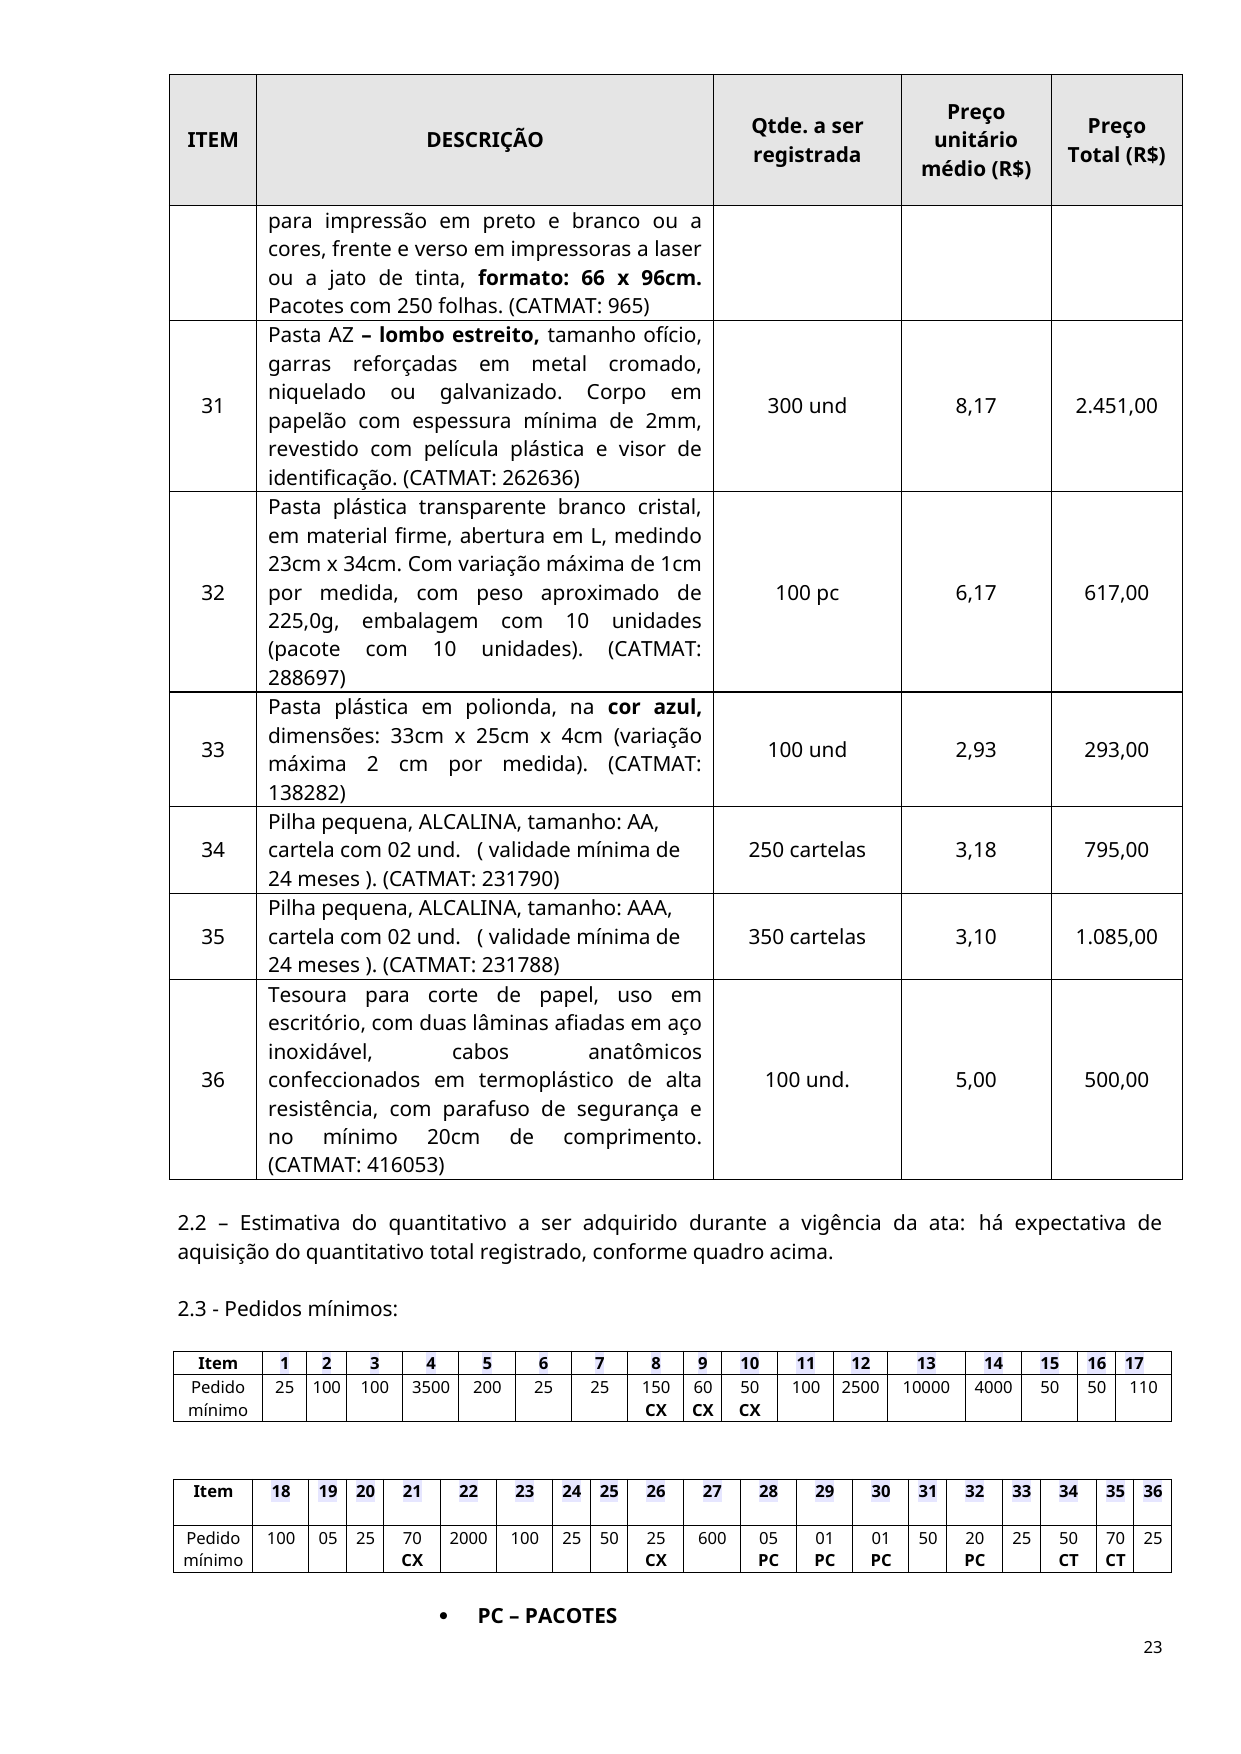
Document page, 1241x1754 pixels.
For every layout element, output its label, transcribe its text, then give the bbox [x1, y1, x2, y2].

table_header Qtde. a ser registrada [714, 75, 901, 205]
table_header DESCRIÇÃO [257, 75, 713, 205]
table_cell [1052, 206, 1182, 319]
table_header 26 [628, 1480, 683, 1525]
table_cell 2.451,00 [1052, 321, 1182, 491]
table_cell 100 pc [714, 492, 901, 691]
table_cell 3,10 [902, 894, 1051, 979]
table_cell 1.085,00 [1052, 894, 1182, 979]
table_cell para impressão em preto e branco ou a cores, frente e verso em impressoras a laser ou a jato de tinta, formato: 66 x 96cm. Pacotes com 250 folhas. (CATMAT: 965) [257, 206, 713, 319]
table_header 1 [263, 1352, 306, 1374]
table_cell 31 [170, 321, 256, 491]
table_cell 25 [263, 1375, 306, 1421]
table_cell 01 PC [853, 1526, 908, 1572]
table_cell 350 cartelas [714, 894, 901, 979]
table_header 36 [1134, 1480, 1171, 1525]
table_cell 300 und [714, 321, 901, 491]
table_header 5 [459, 1352, 515, 1374]
table_header 6 [516, 1352, 571, 1374]
table_cell 70 CX [384, 1526, 440, 1572]
table_cell 100 und. [714, 980, 901, 1179]
table_header ITEM [170, 75, 256, 205]
table_cell 250 cartelas [714, 807, 901, 892]
table_header 16 [1078, 1352, 1115, 1374]
text 2.3 - Pedidos mínimos: [177, 1294, 1162, 1322]
table_header 24 [553, 1480, 590, 1525]
table_cell 6,17 [902, 492, 1051, 691]
table_cell [902, 206, 1051, 319]
table_header Item [174, 1352, 262, 1374]
table_cell 35 [170, 894, 256, 979]
table_header 27 [684, 1480, 740, 1525]
table_cell 100 [497, 1526, 552, 1572]
table_cell 01 PC [797, 1526, 852, 1572]
table_header 10 [722, 1352, 777, 1374]
table_cell 25 [553, 1526, 590, 1572]
table_header 15 [1022, 1352, 1077, 1374]
list PC – PACOTES [440, 1601, 1162, 1629]
table_cell 293,00 [1052, 693, 1182, 806]
table_cell 25 [516, 1375, 571, 1421]
table_header 25 [591, 1480, 627, 1525]
table_header 11 [778, 1352, 833, 1374]
table_cell 25 [572, 1375, 627, 1421]
table_cell 100 [778, 1375, 833, 1421]
table_cell 617,00 [1052, 492, 1182, 691]
table_cell 3500 [403, 1375, 458, 1421]
table_cell 05 PC [741, 1526, 796, 1572]
table_header 12 [834, 1352, 887, 1374]
table_cell 795,00 [1052, 807, 1182, 892]
table_cell Pasta AZ – lombo estreito, tamanho ofício, garras reforçadas em metal cromado, niquelado ou galvanizado. Corpo em papelão com espessura mínima de 2mm, revestido com película plástica e visor de identificação. (CATMAT: 262636) [257, 321, 713, 491]
table_cell [714, 206, 901, 319]
table_cell Pedido mínimo [174, 1526, 252, 1572]
table_cell 100 und [714, 693, 901, 806]
table_cell 50 CT [1041, 1526, 1096, 1572]
table_header 7 [572, 1352, 627, 1374]
table_cell 100 [253, 1526, 308, 1572]
table_header 32 [947, 1480, 1002, 1525]
table_cell 05 [309, 1526, 346, 1572]
table_cell 150 CX [628, 1375, 683, 1421]
table_header 20 [347, 1480, 383, 1525]
table_header 21 [384, 1480, 440, 1525]
table_cell 2000 [441, 1526, 496, 1572]
table_header 28 [741, 1480, 796, 1525]
table_header 23 [497, 1480, 552, 1525]
text 2.2 – Estimativa do quantitativo a ser adquirido durante a vigência da ata: há expectativa de aquisição do quantitativo total registrado, conforme quadro acima. [177, 1208, 1162, 1265]
table_cell 25 [1134, 1526, 1171, 1572]
table_header 33 [1003, 1480, 1040, 1525]
table_cell 25 CX [628, 1526, 683, 1572]
table_cell 60 CX [684, 1375, 721, 1421]
table_cell 32 [170, 492, 256, 691]
table_cell 50 [591, 1526, 627, 1572]
table_cell 25 [1003, 1526, 1040, 1572]
table_header 29 [797, 1480, 852, 1525]
table_header 9 [684, 1352, 721, 1374]
table_cell 34 [170, 807, 256, 892]
table_cell Pilha pequena, ALCALINA, tamanho: AAA, cartela com 02 und. ( validade mínima de 24 meses ). (CATMAT: 231788) [257, 894, 713, 979]
table_cell 33 [170, 693, 256, 806]
table_cell Pilha pequena, ALCALINA, tamanho: AA, cartela com 02 und. ( validade mínima de 24 meses ). (CATMAT: 231790) [257, 807, 713, 892]
table_header 31 [909, 1480, 946, 1525]
table_cell 50 [909, 1526, 946, 1572]
table_header 2 [307, 1352, 346, 1374]
table_header 34 [1041, 1480, 1096, 1525]
table_cell 50 CX [722, 1375, 777, 1421]
table_header 13 [888, 1352, 965, 1374]
table_cell 110 [1116, 1375, 1171, 1421]
table_cell [170, 206, 256, 319]
table_header 14 [966, 1352, 1021, 1374]
table_cell 4000 [966, 1375, 1021, 1421]
table_header 19 [309, 1480, 346, 1525]
table_header 3 [347, 1352, 402, 1374]
table_cell 100 [307, 1375, 346, 1421]
table_cell 2,93 [902, 693, 1051, 806]
table_cell 2500 [834, 1375, 887, 1421]
table_cell 50 [1022, 1375, 1077, 1421]
table_cell 10000 [888, 1375, 965, 1421]
table_header Preço Total (R$) [1052, 75, 1182, 205]
table_header 35 [1097, 1480, 1133, 1525]
table_header 18 [253, 1480, 308, 1525]
table_cell 3,18 [902, 807, 1051, 892]
table_cell 100 [347, 1375, 402, 1421]
table_cell 50 [1078, 1375, 1115, 1421]
table_cell 200 [459, 1375, 515, 1421]
table_header 4 [403, 1352, 458, 1374]
table_header 30 [853, 1480, 908, 1525]
table_cell 36 [170, 980, 256, 1179]
table_cell 25 [347, 1526, 383, 1572]
table_cell 600 [684, 1526, 740, 1572]
table_cell 20 PC [947, 1526, 1002, 1572]
table_cell 8,17 [902, 321, 1051, 491]
table_cell Pasta plástica transparente branco cristal, em material firme, abertura em L, medindo 23cm x 34cm. Com variação máxima de 1cm por medida, com peso aproximado de 225,0g, embalagem com 10 unidades (pacote com 10 unidades). (CATMAT: 288697) [257, 492, 713, 691]
table_cell Tesoura para corte de papel, uso em escritório, com duas lâminas afiadas em aço inoxidável, cabos anatômicos confeccionados em termoplástico de alta resistência, com parafuso de segurança e no mínimo 20cm de comprimento. (CATMAT: 416053) [257, 980, 713, 1179]
table_header 22 [441, 1480, 496, 1525]
table_header Preço unitário médio (R$) [902, 75, 1051, 205]
table_header 17 [1116, 1352, 1171, 1374]
table_cell 5,00 [902, 980, 1051, 1179]
table_header 8 [628, 1352, 683, 1374]
table_cell Pasta plástica em polionda, na cor azul, dimensões: 33cm x 25cm x 4cm (variação máxima 2 cm por medida). (CATMAT: 138282) [257, 693, 713, 806]
table_cell 500,00 [1052, 980, 1182, 1179]
table_cell Pedido mínimo [174, 1375, 262, 1421]
table_header Item [174, 1480, 252, 1525]
table_cell 70 CT [1097, 1526, 1133, 1572]
